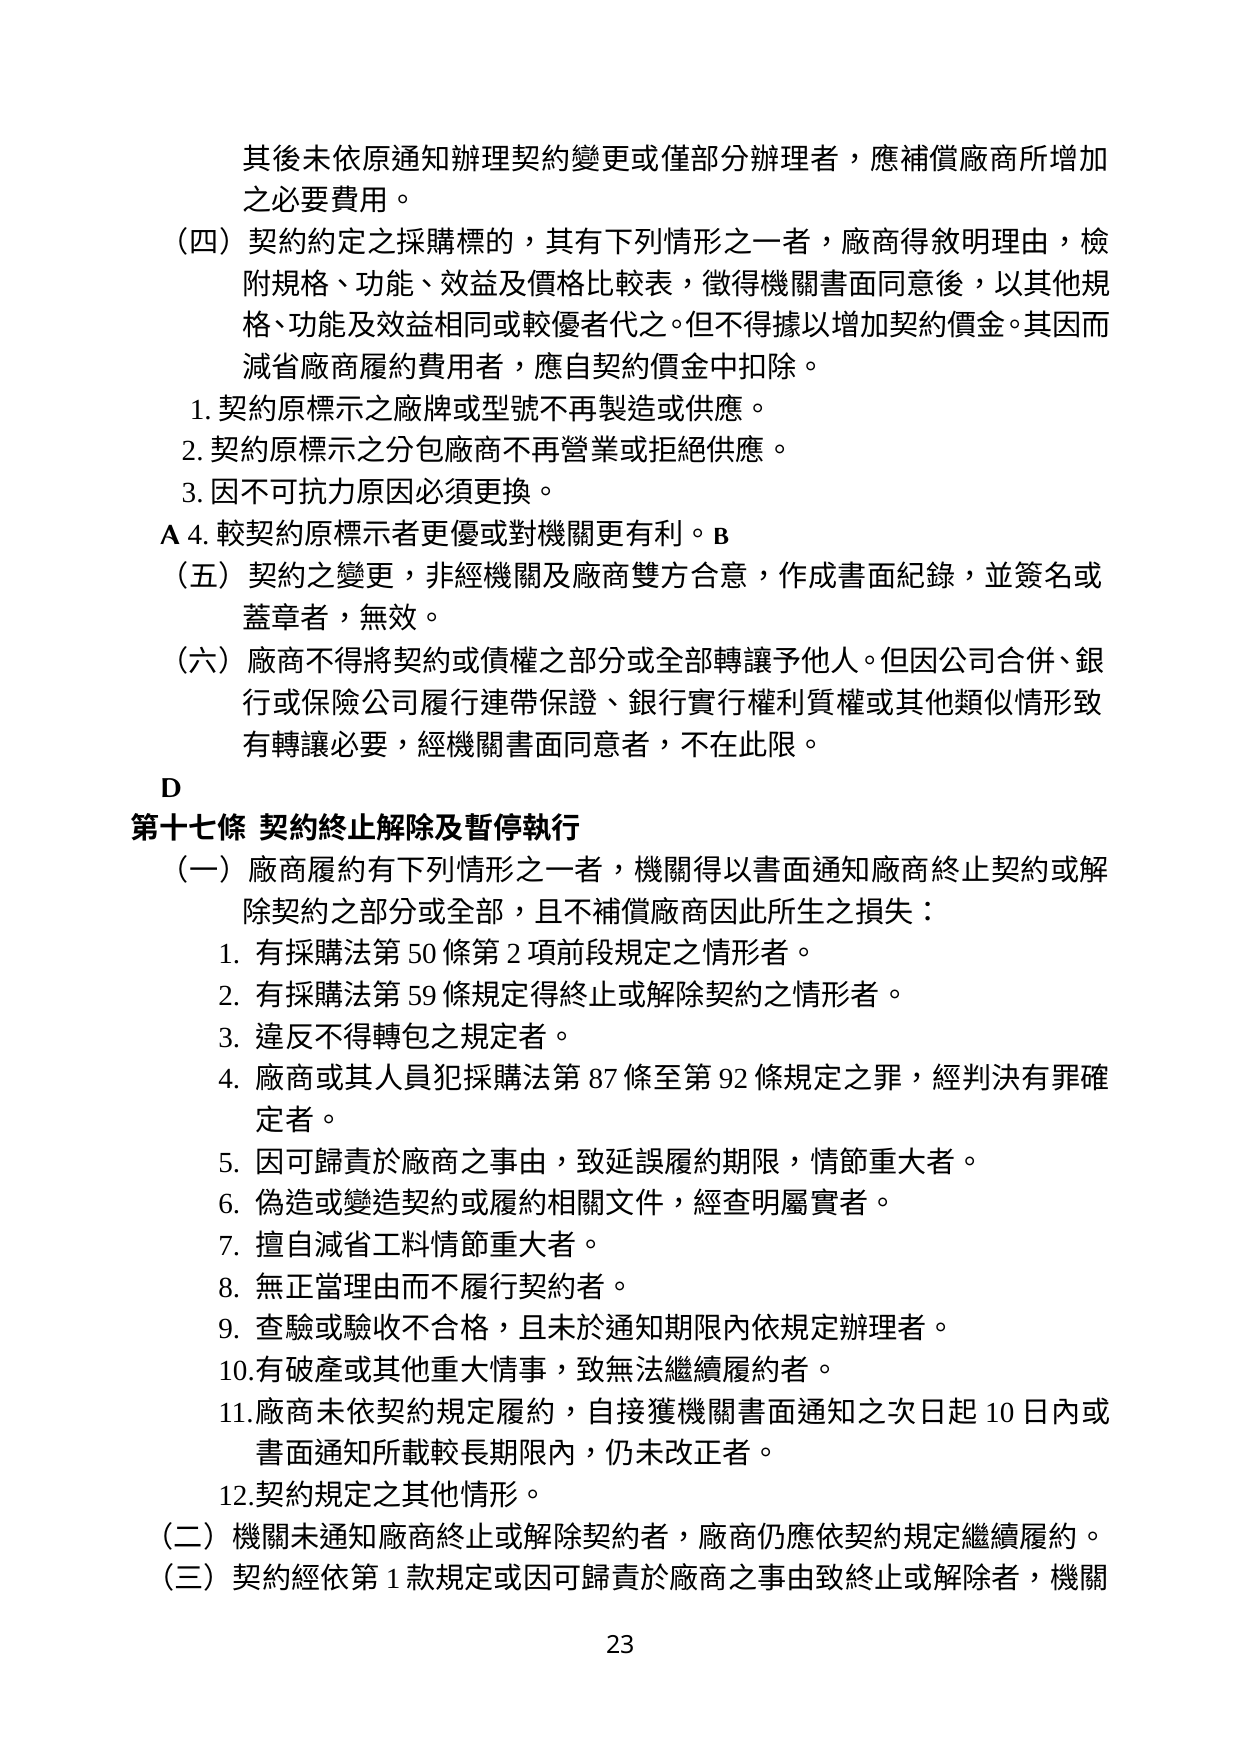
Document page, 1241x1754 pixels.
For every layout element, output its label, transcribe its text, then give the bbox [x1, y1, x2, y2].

text （四）契約約定之採購標的，其有下列情形之一者，廠商得敘明理由，檢附規格、功能、效益及價格比較表，徵得機關書面同意後，以其他規格、功能及效益相同或較優者代之。但不得據以增加契約價金。其因而減省廠商履約費用者，應自契約價金中扣除。 [159, 219, 1110, 386]
list 因可歸責於廠商之事由，致延誤履約期限，情節重大者。 [218, 1139, 1110, 1181]
text （三）機關於接受廠商所提出須變更之事項前即請求廠商先行施作或供應，其後未依原通知辦理契約變更或僅部分辦理者，應補償廠商所增加之必要費用。 [159, 136, 1110, 219]
text 3. 因不可抗力原因必須更換。 [159, 469, 1110, 511]
text （二）機關未通知廠商終止或解除契約者，廠商仍應依契約規定繼續履約。 [130, 1514, 1110, 1556]
text （一）廠商履約有下列情形之一者，機關得以書面通知廠商終止契約或解除契約之部分或全部，且不補償廠商因此所生之損失： [159, 847, 1110, 931]
list 有採購法第50條第2項前段規定之情形者。 [218, 931, 1110, 972]
text （五）契約之變更，非經機關及廠商雙方合意，作成書面紀錄，並簽名或蓋章者，無效。 [159, 552, 1104, 637]
list 無正當理由而不履行契約者。 [218, 1264, 1110, 1306]
list 有破產或其他重大情事，致無法繼續履約者。 [218, 1347, 1110, 1389]
list 廠商未依契約規定履約，自接獲機關書面通知之次日起10日內或書面通知所載較長期限內，仍未改正者。 [218, 1389, 1110, 1472]
list 契約規定之其他情形。 [218, 1472, 1110, 1514]
list 違反不得轉包之規定者。 [218, 1014, 1110, 1056]
text  1. 契約原標示之廠牌或型號不再製造或供應。 [159, 386, 1110, 427]
text  4. 較契約原標示者更優或對機關更有利。 [159, 511, 1110, 552]
list 有採購法第59條規定得終止或解除契約之情形者。 [218, 972, 1110, 1014]
text 2. 契約原標示之分包廠商不再營業或拒絕供應。 [159, 427, 1110, 469]
list 擅自減省工料情節重大者。 [218, 1222, 1110, 1264]
list 廠商或其人員犯採購法第87條至第92條規定之罪，經判決有罪確定者。 [218, 1056, 1110, 1139]
text （六）廠商不得將契約或債權之部分或全部轉讓予他人。但因公司合併、銀行或保險公司履行連帶保證、銀行實行權利質權或其他類似情形致有轉讓必要，經機關書面同意者，不在此限。 [159, 637, 1104, 764]
list 偽造或變造契約或履約相關文件，經查明屬實者。 [218, 1181, 1110, 1222]
list 查驗或驗收不合格，且未於通知期限內依規定辦理者。 [218, 1306, 1110, 1347]
text  [159, 764, 1110, 806]
text （三）契約經依第1款規定或因可歸責於廠商之事由致終止或解除者，機關得依其所認定之適當方式，自行或洽其他廠商完成被終止或解除之契約；其所增加之費用及損失，由廠商負擔。無洽其他廠商完成之必要者，得扣減或追償契約價金，不發還保證金。機關有損失者亦同。 [130, 1556, 1110, 1597]
text 第十七條 契約終止解除及暫停執行 [130, 806, 1110, 847]
